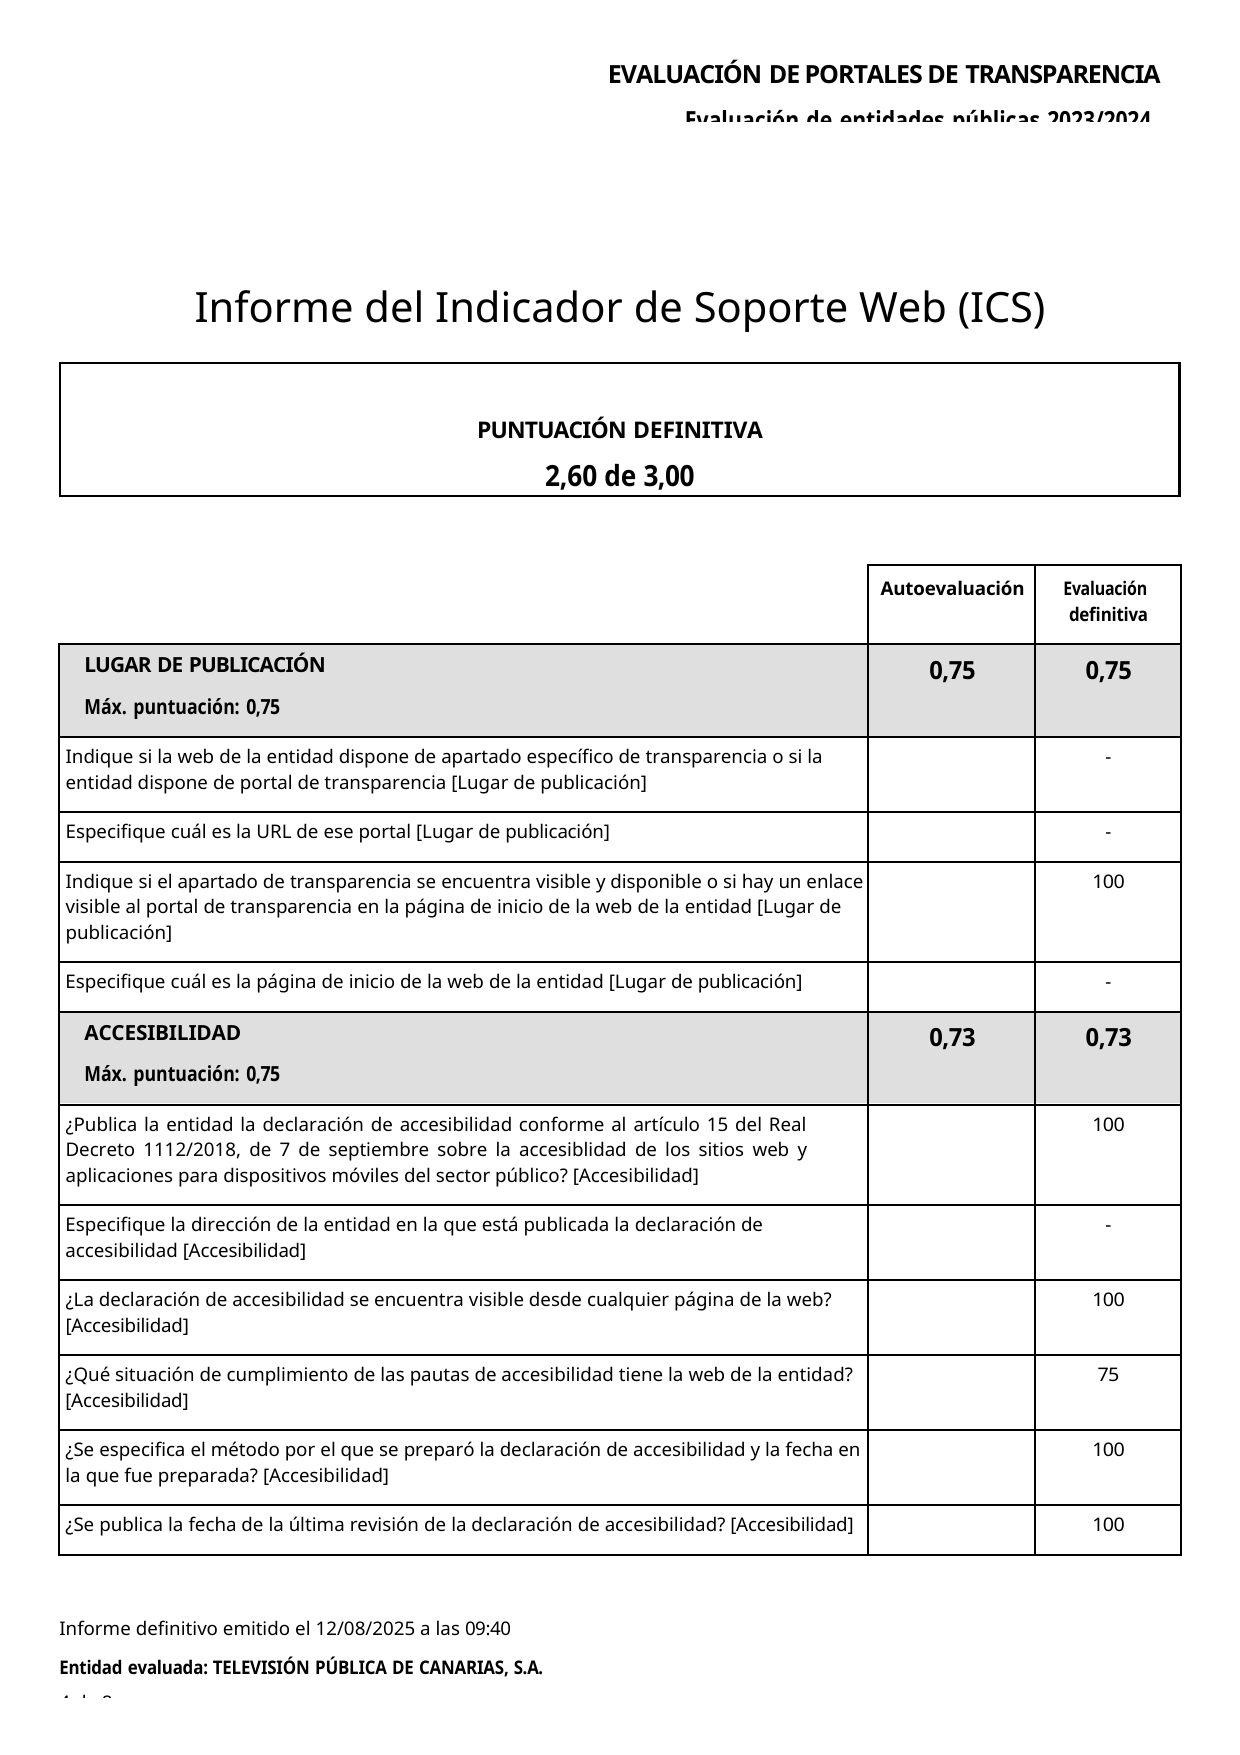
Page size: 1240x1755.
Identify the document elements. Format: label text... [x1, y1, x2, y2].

table_cell [869, 1356, 1034, 1429]
table_cell Especifique la dirección de la entidad en la que está publicada la declaración de accesibilidad [Accesibilidad] [60, 1206, 867, 1279]
table_cell Indique si el apartado de transparencia se encuentra visible y disponible o si hay un enlace visible al portal de transparencia en la página de inicio de la web de la entidad [Lugar de publicación] [60, 863, 867, 961]
table_cell - [1036, 813, 1180, 861]
text PUNTUACIÓN DEFINITIVA [61, 414, 1178, 446]
table_cell [869, 1281, 1034, 1354]
text 2,60 de 3,00 [61, 456, 1178, 495]
table_cell ¿Qué situación de cumplimiento de las pautas de accesibilidad tiene la web de la entidad? [Accesibilidad] [60, 1356, 867, 1429]
table_cell 100 [1036, 1431, 1180, 1504]
text Informe del Indicador de Soporte Web (ICS) [44, 278, 1195, 335]
table_cell ACCESIBILIDAD Máx. puntuación: 0,75 [60, 1013, 867, 1103]
table_cell 0,73 [869, 1013, 1034, 1103]
table_cell 100 [1036, 863, 1180, 961]
table_cell ¿Publica la entidad la declaración de accesibilidad conforme al artículo 15 del Real Decreto 1112/2018, de 7 de septiembre sobre la accesiblidad de los sitios web y aplicaciones para dispositivos móviles del sector público? [Accesibilidad] [60, 1106, 867, 1204]
table_cell Especifique cuál es la página de inicio de la web de la entidad [Lugar de publicación] [60, 963, 867, 1011]
table_cell [869, 738, 1034, 811]
table_cell - [1036, 1206, 1180, 1279]
table_cell - [1036, 738, 1180, 811]
table_cell 0,73 [1036, 1013, 1180, 1103]
table_cell [869, 1106, 1034, 1204]
table_cell [869, 813, 1034, 861]
table_header Autoevaluación [869, 566, 1034, 643]
table_cell [869, 1431, 1034, 1504]
table_cell [869, 1506, 1034, 1553]
table_cell ¿Se especifica el método por el que se preparó la declaración de accesibilidad y la fecha en la que fue preparada? [Accesibilidad] [60, 1431, 867, 1504]
table_cell 0,75 [869, 645, 1034, 736]
table_cell - [1036, 963, 1180, 1011]
table_header Evaluación definitiva [1036, 566, 1180, 643]
table_header [59, 564, 867, 643]
table_cell 100 [1036, 1281, 1180, 1354]
table_cell ¿Se publica la fecha de la última revisión de la declaración de accesibilidad? [Accesibilidad] [60, 1506, 867, 1553]
table_cell 0,75 [1036, 645, 1180, 736]
table_cell Indique si la web de la entidad dispone de apartado específico de transparencia o si la entidad dispone de portal de transparencia [Lugar de publicación] [60, 738, 867, 811]
table_cell 100 [1036, 1106, 1180, 1204]
table_cell 100 [1036, 1506, 1180, 1553]
table_cell [869, 963, 1034, 1011]
table_cell [869, 863, 1034, 961]
table_cell Especifique cuál es la URL de ese portal [Lugar de publicación] [60, 813, 867, 861]
table_cell 75 [1036, 1356, 1180, 1429]
table_cell ¿La declaración de accesibilidad se encuentra visible desde cualquier página de la web? [Accesibilidad] [60, 1281, 867, 1354]
table_cell [869, 1206, 1034, 1279]
table_cell LUGAR DE PUBLICACIÓN Máx. puntuación: 0,75 [60, 645, 867, 736]
